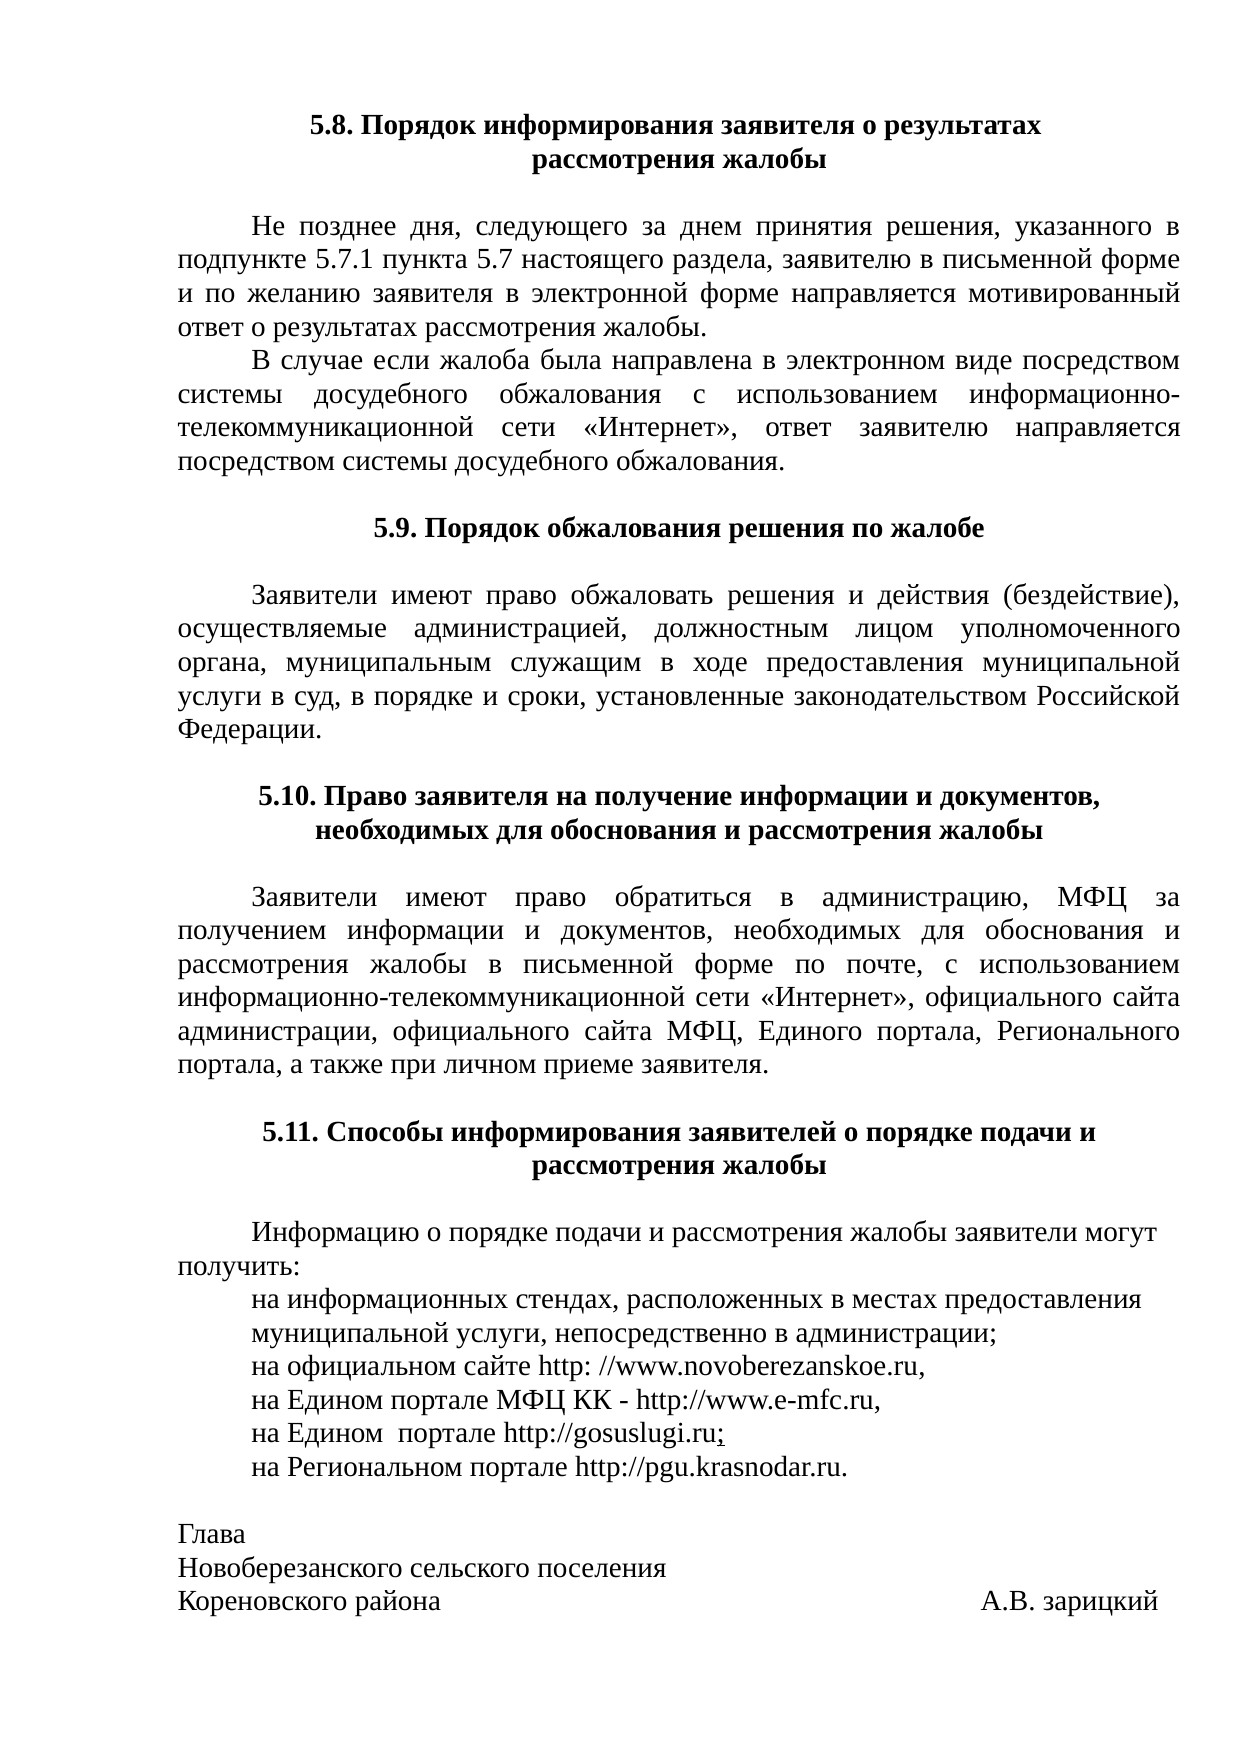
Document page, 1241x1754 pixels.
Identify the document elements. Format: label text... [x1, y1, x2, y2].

text 5.8. Порядок информирования заявителя о результатах [177, 107, 1181, 141]
text 5.10. Право заявителя на получение информации и документов, необходимых для обоснования и рассмотрения жалобы [177, 778, 1181, 845]
text 5.9. Порядок обжалования решения по жалобе [177, 510, 1181, 543]
text на Едином портале МФЦ КК - http://www.e-mfc.ru, [177, 1382, 1181, 1416]
text Кореновского района А.В. зарицкий [177, 1583, 1181, 1617]
text Заявители имеют право обратиться в администрацию, МФЦ за получением информации и документов, необходимых для обоснования и рассмотрения жалобы в письменной форме по почте, с использованием информационно-телекоммуникационной сети «Интернет», официального сайта администрации, официального сайта МФЦ, Единого портала, Регионального портала, а также при личном приеме заявителя. [177, 879, 1181, 1080]
text на Едином портале http://gosuslugi.ru; [177, 1416, 1181, 1449]
text 5.11. Способы информирования заявителей о порядке подачи и рассмотрения жалобы [177, 1114, 1181, 1181]
text на информационных стендах, расположенных в местах предоставления [177, 1281, 1181, 1315]
text на официальном сайте http: //www.novoberezanskoe.ru, [177, 1348, 1181, 1382]
text Новоберезанского сельского поселения [177, 1550, 1181, 1583]
text Не позднее дня, следующего за днем принятия решения, указанного в подпункте 5.7.1 пункта 5.7 настоящего раздела, заявителю в письменной форме и по желанию заявителя в электронной форме направляется мотивированный ответ о результатах рассмотрения жалобы. [177, 208, 1181, 342]
text Заявители имеют право обжаловать решения и действия (бездействие), осуществляемые администрацией, должностным лицом уполномоченного органа, муниципальным служащим в ходе предоставления муниципальной услуги в суд, в порядке и сроки, установленные законодательством Российской Федерации. [177, 577, 1181, 745]
text рассмотрения жалобы [177, 141, 1181, 174]
text Глава [177, 1516, 1181, 1550]
text Информацию о порядке подачи и рассмотрения жалобы заявители могут получить: [177, 1214, 1181, 1281]
text муниципальной услуги, непосредственно в администрации; [177, 1315, 1181, 1348]
text В случае если жалоба была направлена в электронном виде посредством системы досудебного обжалования с использованием информационно-телекоммуникационной сети «Интернет», ответ заявителю направляется посредством системы досудебного обжалования. [177, 342, 1181, 476]
text на Региональном портале http://pgu.krasnodar.ru. [177, 1449, 1181, 1483]
